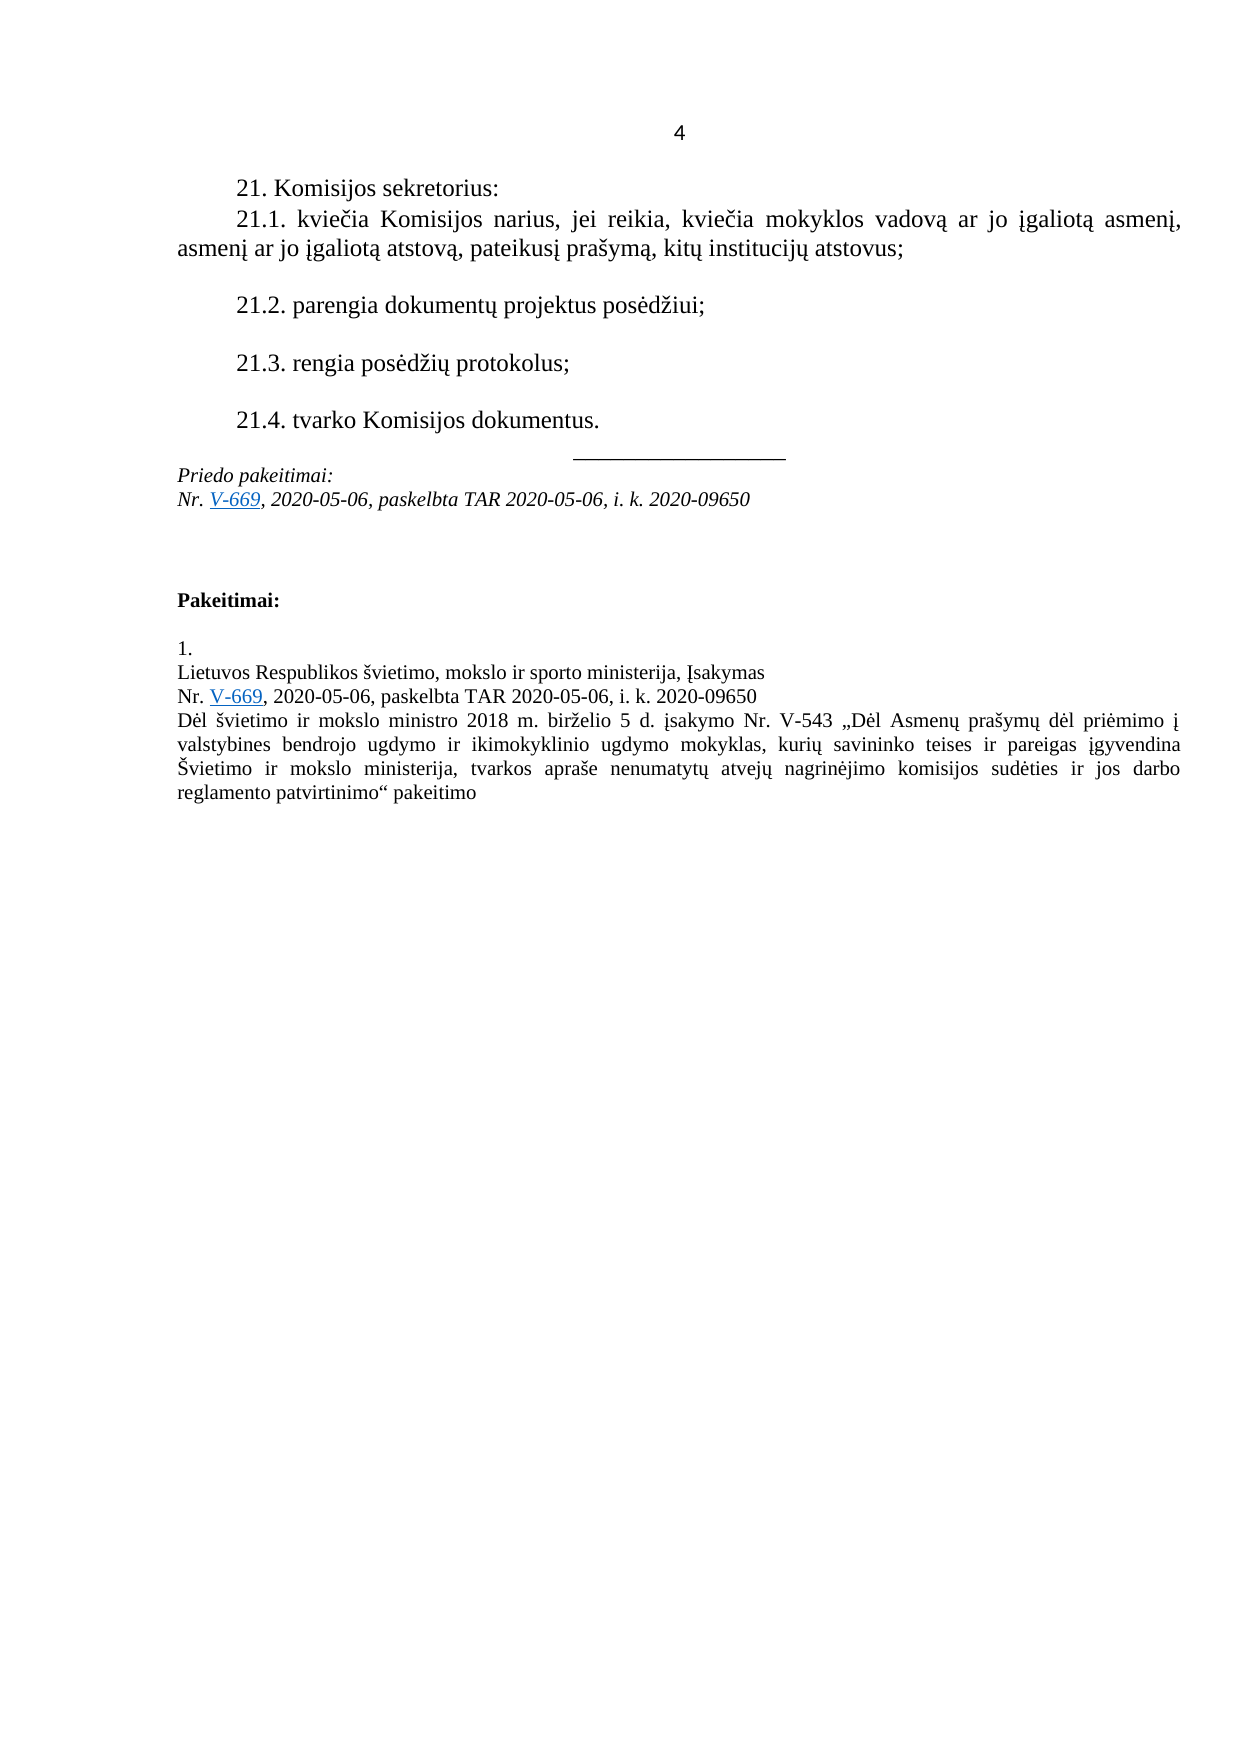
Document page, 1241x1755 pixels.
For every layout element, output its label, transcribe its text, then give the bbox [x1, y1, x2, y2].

text Priedo pakeitimai: [177, 463, 1182, 487]
text 21.3. rengia posėdžių protokolus; [177, 348, 1182, 377]
text _________________ [177, 434, 1182, 463]
text Nr. V-669, 2020-05-06, paskelbta TAR 2020-05-06, i. k. 2020-09650 [177, 684, 1182, 708]
text 21. Komisijos sekretorius: [177, 173, 1182, 202]
text Nr. V-669, 2020-05-06, paskelbta TAR 2020-05-06, i. k. 2020-09650 [177, 487, 1182, 511]
text 1. [177, 636, 1182, 660]
text Pakeitimai: [177, 588, 1182, 612]
text 21.1. kviečia Komisijos narius, jei reikia, kviečia mokyklos vadovą ar jo įgaliotą asmenį, asmenį ar jo įgaliotą atstovą, pateikusį prašymą, kitų institucijų atstovus; [177, 204, 1182, 262]
text Lietuvos Respublikos švietimo, mokslo ir sporto ministerija, Įsakymas [177, 660, 1182, 684]
text Dėl švietimo ir mokslo ministro 2018 m. birželio 5 d. įsakymo Nr. V-543 „Dėl Asmenų prašymų dėl priėmimo į valstybines bendrojo ugdymo ir ikimokyklinio ugdymo mokyklas, kurių savininko teises ir pareigas įgyvendina Švietimo ir mokslo ministerija, tvarkos apraše nenumatytų atvejų nagrinėjimo komisijos sudėties ir jos darbo reglamento patvirtinimo“ pakeitimo [177, 708, 1182, 804]
text 21.4. tvarko Komisijos dokumentus. [177, 405, 1182, 434]
text 21.2. parengia dokumentų projektus posėdžiui; [177, 290, 1182, 319]
